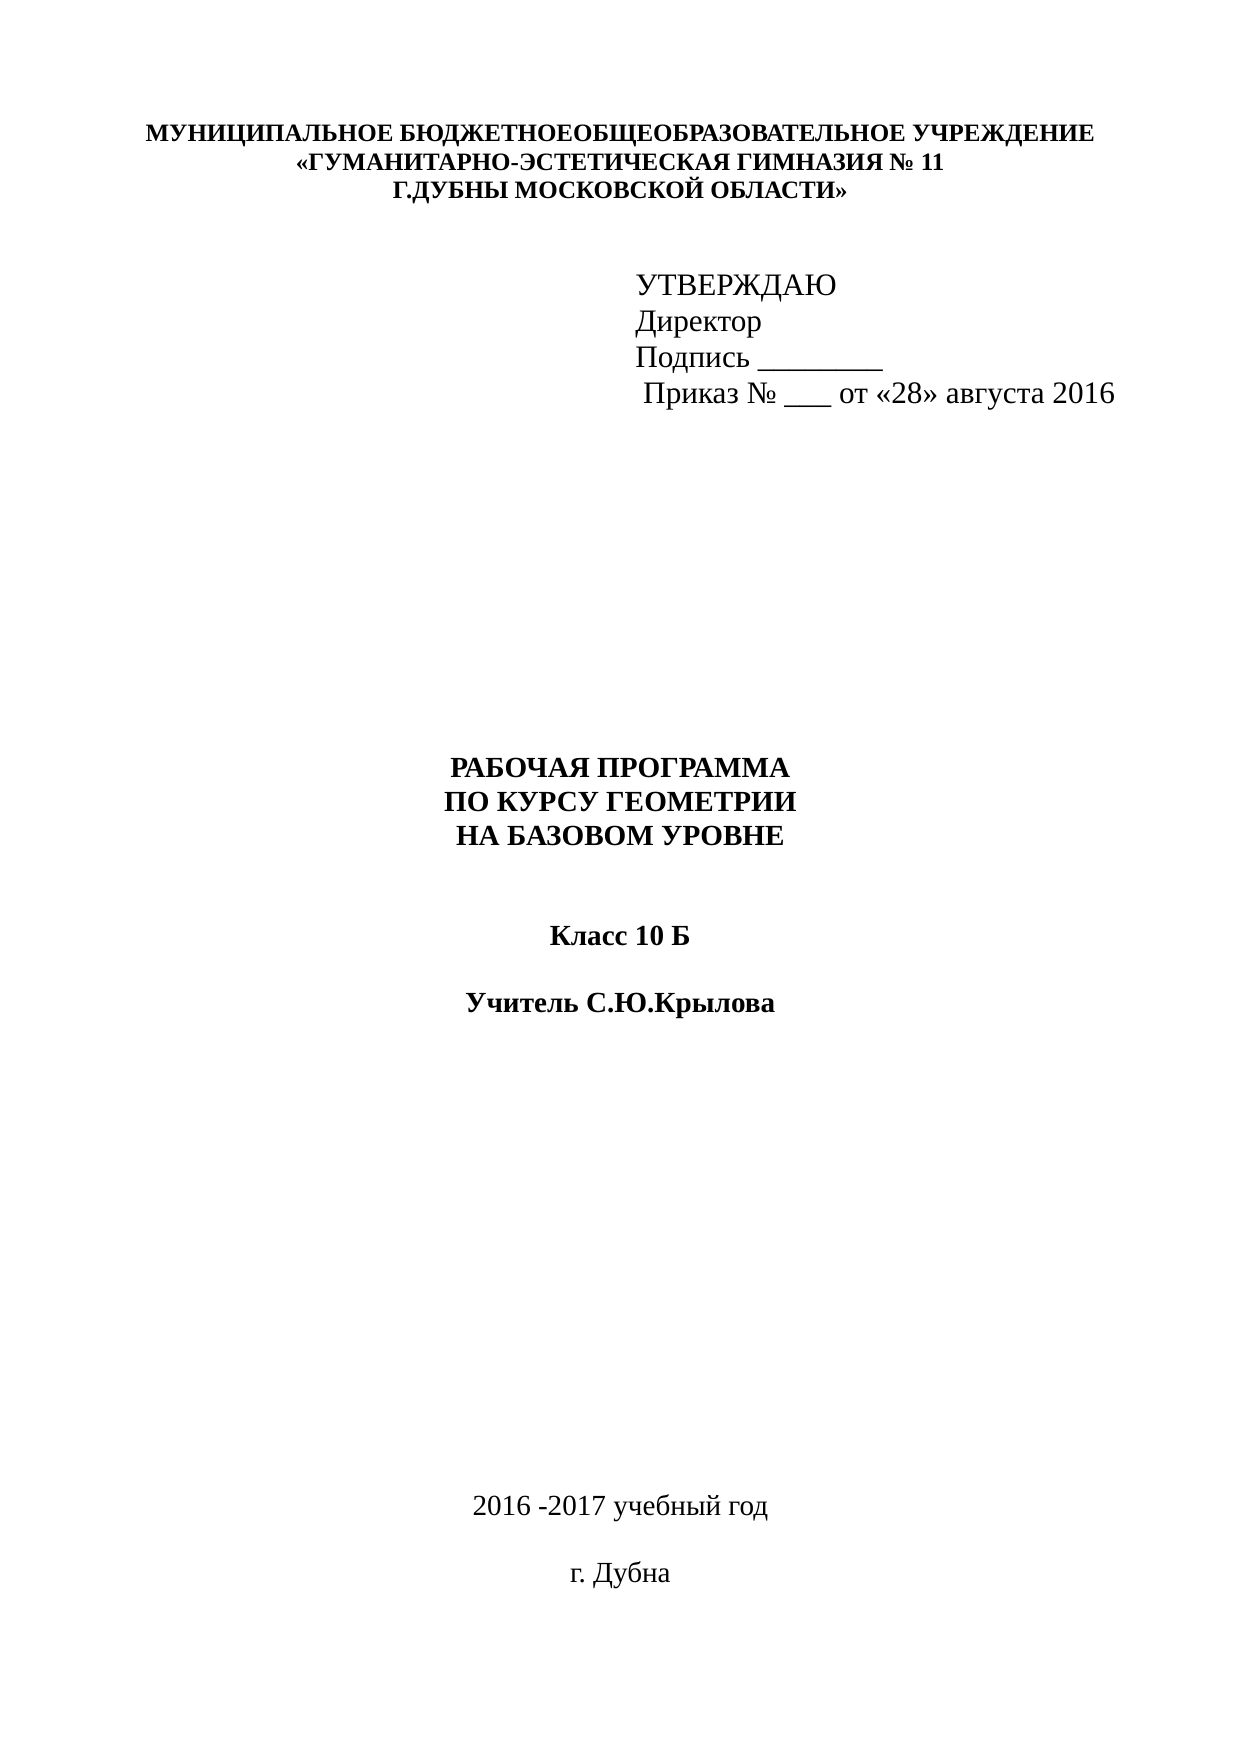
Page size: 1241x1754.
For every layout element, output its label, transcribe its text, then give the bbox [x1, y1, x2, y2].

text МУНИЦИПАЛЬНОЕ БЮДЖЕТНОЕОБЩЕОБРАЗОВАТЕЛЬНОЕ УЧРЕЖДЕНИЕ «ГУМАНИТАРНО-ЭСТЕТИЧЕСКАЯ ГИМНАЗИЯ № 11 [118, 118, 1122, 176]
text г. Дубна [118, 1556, 1122, 1589]
text Директор [561, 303, 1122, 338]
text УТВЕРЖДАЮ [561, 267, 1122, 303]
text Класс 10 Б [118, 918, 1122, 952]
text НА БАЗОВОМ УРОВНЕ [118, 818, 1122, 851]
text Учитель С.Ю.Крылова [118, 985, 1122, 1019]
text Подпись ________ [561, 338, 1122, 374]
text РАБОЧАЯ ПРОГРАММА [118, 751, 1122, 784]
text ПО КУРСУ ГЕОМЕТРИИ [118, 784, 1122, 818]
text Приказ № ___ от «28» августа 2016 [561, 374, 1122, 410]
text 2016 -2017 учебный год [118, 1488, 1122, 1522]
text Г.ДУБНЫ МОСКОВСКОЙ ОБЛАСТИ» [118, 176, 1122, 204]
